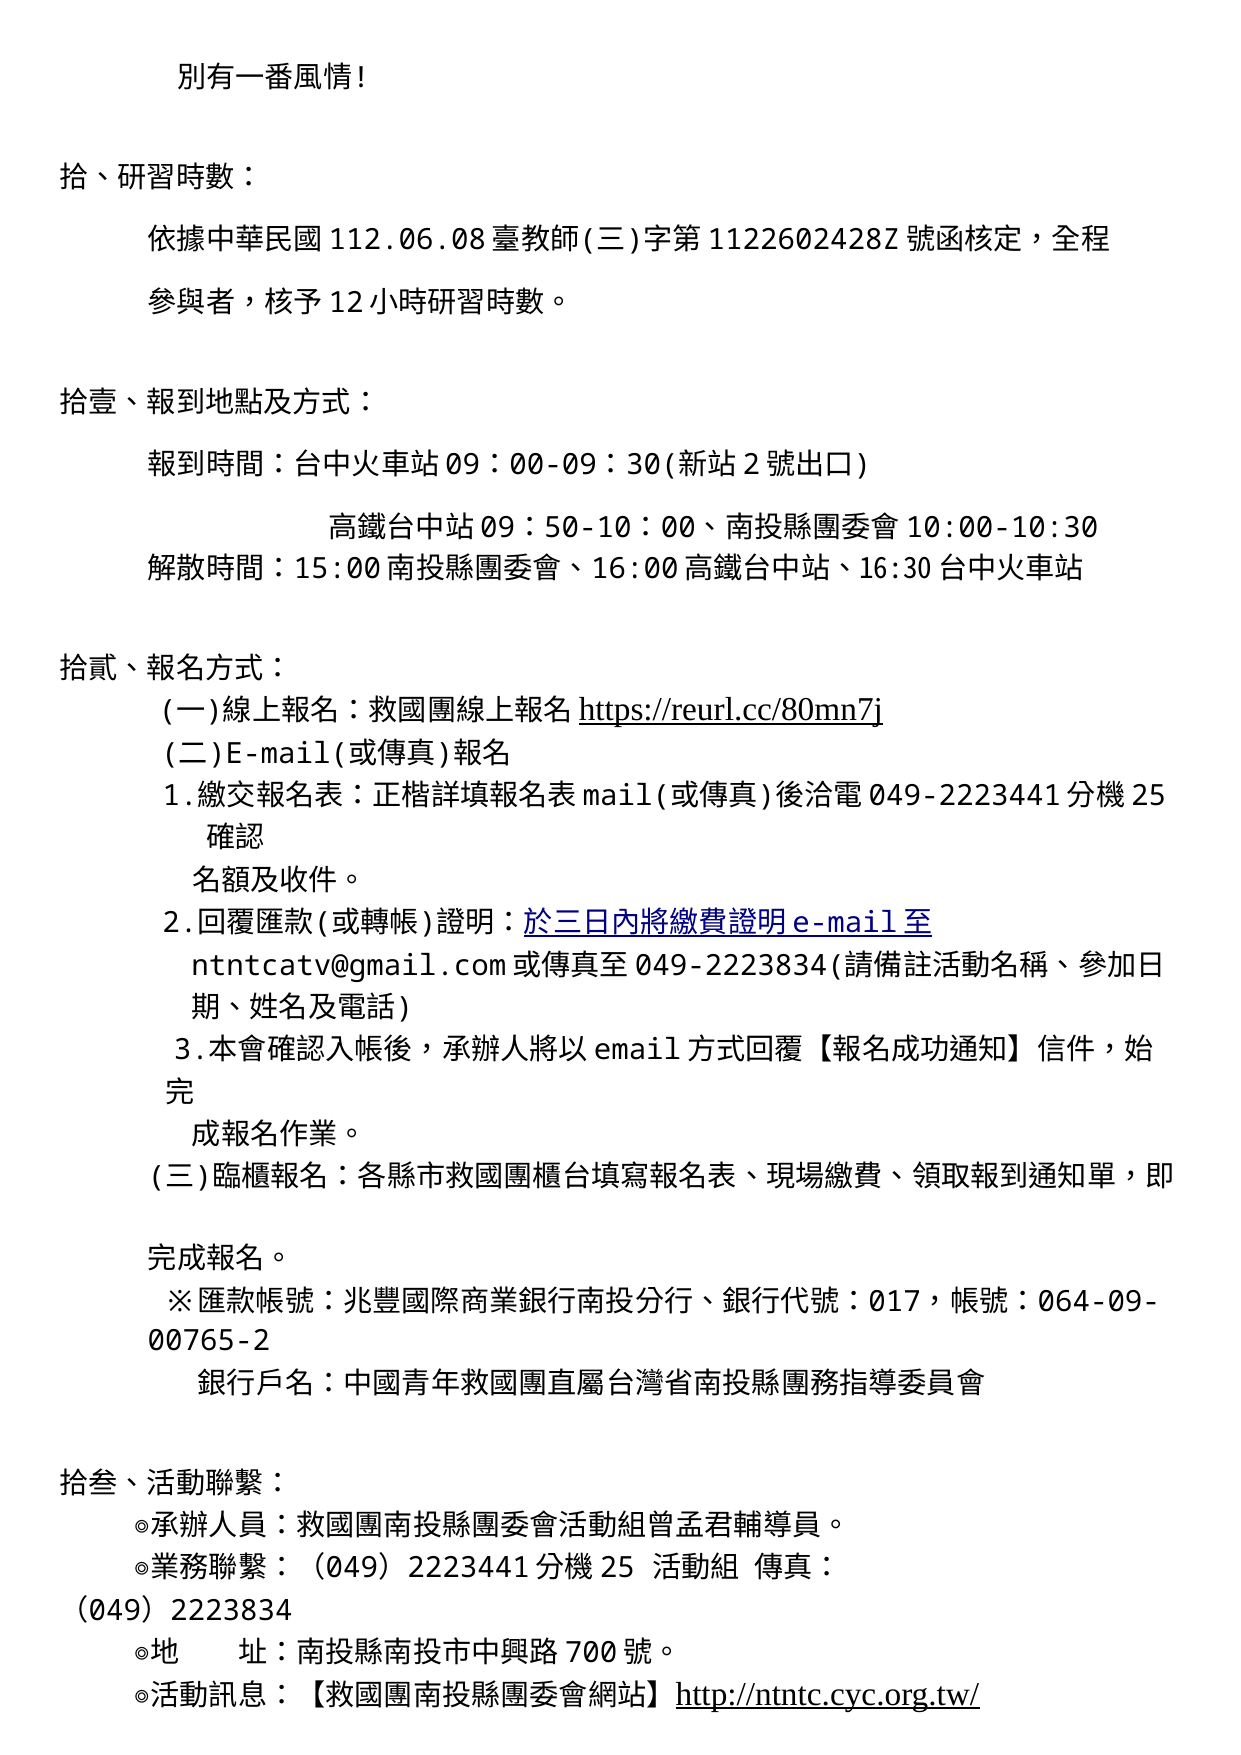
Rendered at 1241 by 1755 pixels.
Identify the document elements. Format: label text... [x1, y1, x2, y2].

text 拾貳、報名方式： [59, 624, 1181, 687]
text (一)線上報名：救國團線上報名https://reurl.cc/80mn7j [88, 687, 1181, 729]
text 2.回覆匯款(或轉帳)證明：於三日內將繳費證明e-mail至ntntcatv@gmail.com或傳真至049-2223834(請備註活動名稱、參加日期、姓名及電話) [162, 899, 1181, 1026]
text 1.繳交報名表：正楷詳填報名表mail(或傳真)後洽電049-2223441分機25確認 [162, 772, 1181, 856]
text 參與者，核予12小時研習時數。 [59, 258, 1181, 320]
text 報到時間：台中火車站09：00-09：30(新站2號出口) [59, 420, 1181, 483]
text 拾叁、活動聯繫： [59, 1439, 1181, 1502]
text ◎地 址：南投縣南投市中興路700號。 [59, 1629, 1048, 1671]
text (三)臨櫃報名：各縣市救國團櫃台填寫報名表、現場繳費、領取報到通知單，即 [148, 1153, 1181, 1195]
text ※匯款帳號：兆豐國際商業銀行南投分行、銀行代號：017，帳號：064-09-00765-2 [147, 1277, 1181, 1359]
text 拾壹、報到地點及方式： [59, 358, 1181, 420]
text 完成報名。 [148, 1235, 1181, 1277]
text 銀行戶名：中國青年救國團直屬台灣省南投縣團務指導委員會 [162, 1359, 1181, 1402]
text 拾、研習時數： [59, 133, 1181, 195]
text 名額及收件。 [192, 856, 1181, 899]
text ◎承辦人員：救國團南投縣團委會活動組曾孟君輔導員。 [59, 1502, 1048, 1544]
text ◎活動訊息：【救國團南投縣團委會網站】http://ntntc.cyc.org.tw/ [59, 1671, 1048, 1714]
text ◎業務聯繫：（049）2223441分機25 活動組 傳真：（049）2223834 [59, 1544, 1048, 1629]
text 成報名作業。 [165, 1111, 1181, 1153]
text 5.大地竹境-喜歡慢活散步的人，可以體驗走大地竹境的「賞竹」、「聽竹」、「詠竹」休閒步道，步道旁栽有變葉竹、葫蘆竹等三十來種竹類，步行其間，別有一番風情! [177, 33, 1181, 95]
text 依據中華民國112.06.08臺教師(三)字第1122602428Z號函核定，全程 [59, 195, 1181, 258]
text 高鐵台中站09：50-10：00、南投縣團委會10:00-10:30 [59, 483, 1181, 545]
text (二)E-mail(或傳真)報名 [74, 729, 1181, 772]
text 解散時間：15:00南投縣團委會、16:00高鐵台中站、16:30台中火車站 [59, 545, 1181, 587]
text 3.本會確認入帳後，承辦人將以email方式回覆【報名成功通知】信件，始完 [103, 1026, 1181, 1111]
